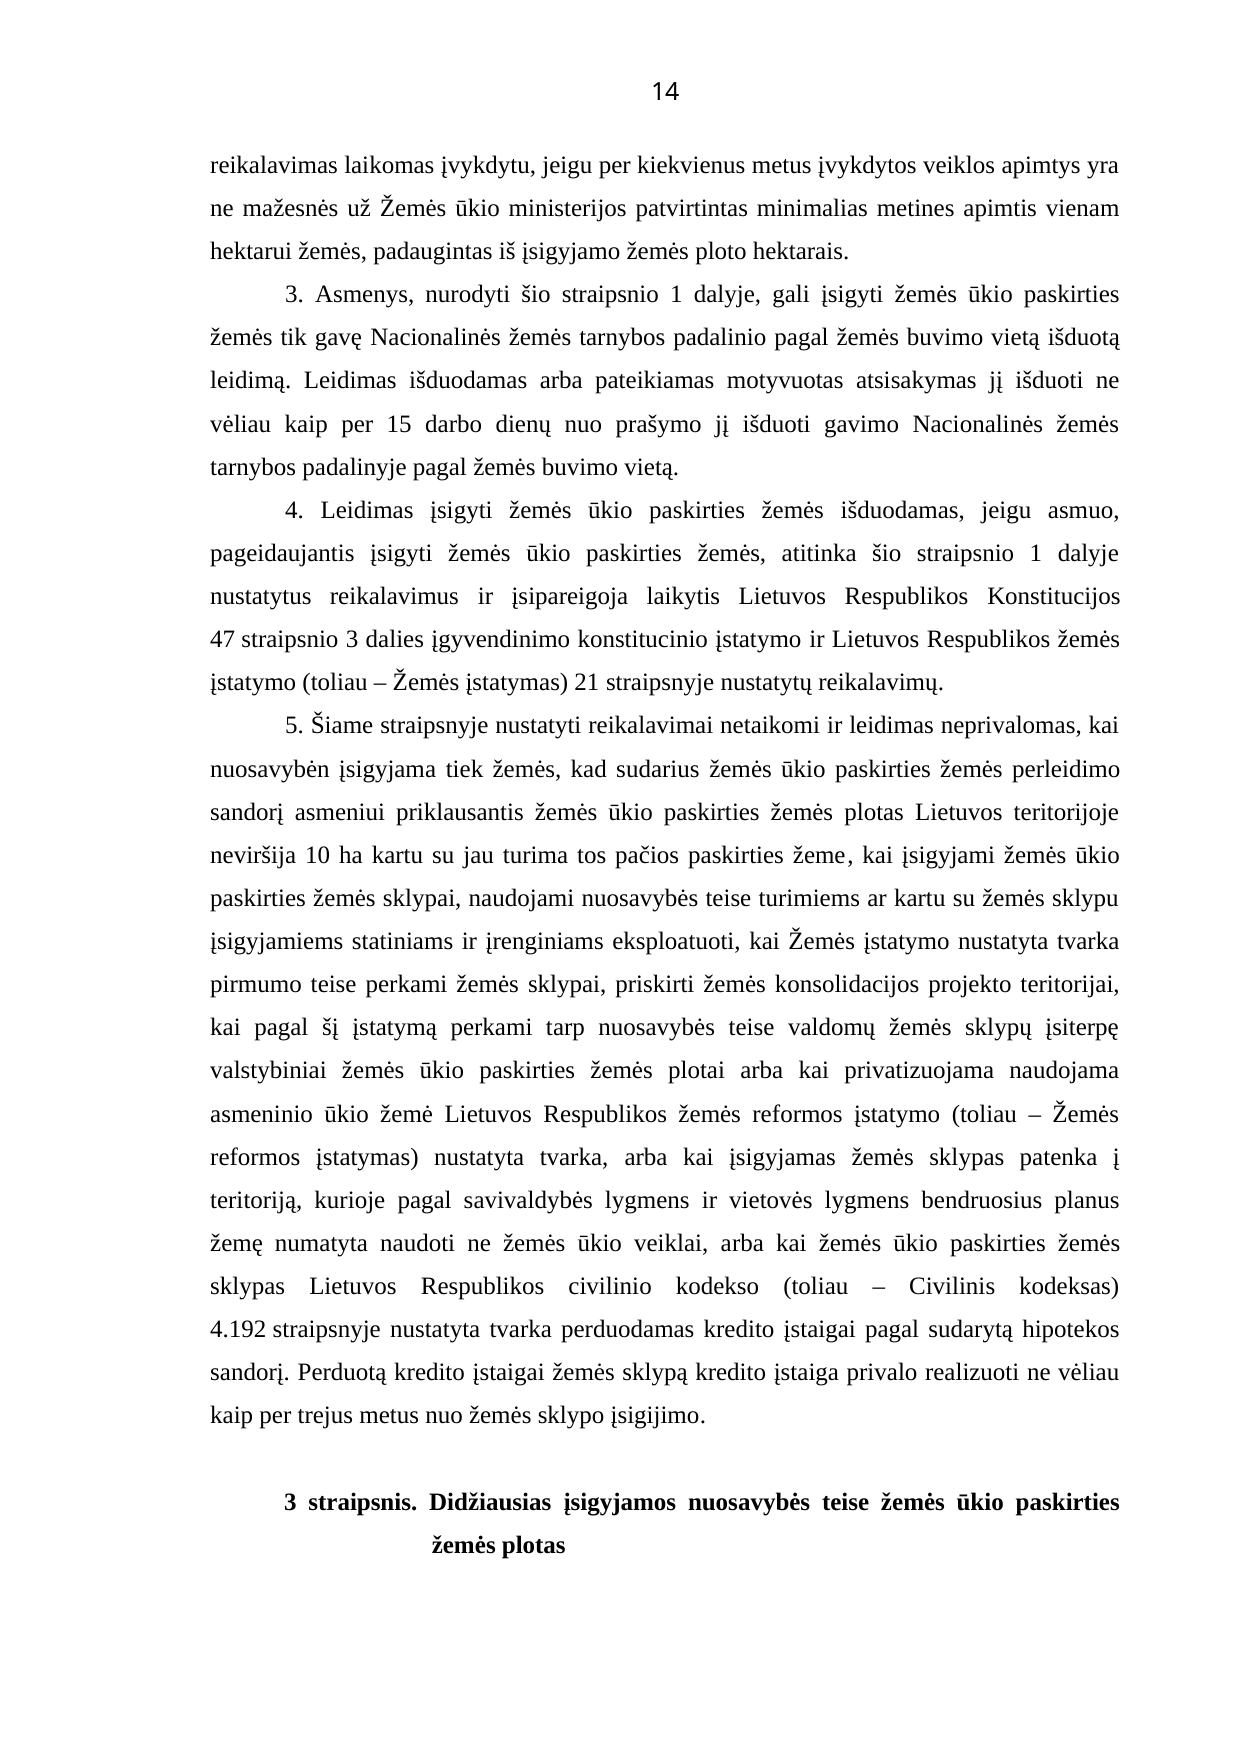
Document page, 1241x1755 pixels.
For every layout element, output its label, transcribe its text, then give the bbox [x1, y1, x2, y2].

text 5. Šiame straipsnyje nustatyti reikalavimai netaikomi ir leidimas neprivalomas, kai nuosavybėn įsigyjama tiek žemės, kad sudarius žemės ūkio paskirties žemės perleidimo sandorį asmeniui priklausantis žemės ūkio paskirties žemės plotas Lietuvos teritorijoje neviršija 10 ha kartu su jau turima tos pačios paskirties žeme, kai įsigyjami žemės ūkio paskirties žemės sklypai, naudojami nuosavybės teise turimiems ar kartu su žemės sklypu įsigyjamiems statiniams ir įrenginiams eksploatuoti, kai Žemės įstatymo nustatyta tvarka pirmumo teise perkami žemės sklypai, priskirti žemės konsolidacijos projekto teritorijai, kai pagal šį įstatymą perkami tarp nuosavybės teise valdomų žemės sklypų įsiterpę valstybiniai žemės ūkio paskirties žemės plotai arba kai privatizuojama naudojama asmeninio ūkio žemė Lietuvos Respublikos žemės reformos įstatymo (toliau – Žemės reformos įstatymas) nustatyta tvarka, arba kai įsigyjamas žemės sklypas patenka į teritoriją, kurioje pagal savivaldybės lygmens ir vietovės lygmens bendruosius planus žemę numatyta naudoti ne žemės ūkio veiklai, arba kai žemės ūkio paskirties žemės sklypas Lietuvos Respublikos civilinio kodekso (toliau – Civilinis kodeksas) 4.192 straipsnyje nustatyta tvarka perduodamas kredito įstaigai pagal sudarytą hipotekos sandorį. Perduotą kredito įstaigai žemės sklypą kredito įstaiga privalo realizuoti ne vėliau kaip per trejus metus nuo žemės sklypo įsigijimo. [210, 711, 1120, 1429]
text 4. Leidimas įsigyti žemės ūkio paskirties žemės išduodamas, jeigu asmuo, pageidaujantis įsigyti žemės ūkio paskirties žemės, atitinka šio straipsnio 1 dalyje nustatytus reikalavimus ir įsipareigoja laikytis Lietuvos Respublikos Konstitucijos 47 straipsnio 3 dalies įgyvendinimo konstitucinio įstatymo ir Lietuvos Respublikos žemės įstatymo (toliau – Žemės įstatymas) 21 straipsnyje nustatytų reikalavimų. [210, 495, 1120, 696]
text 3. Asmenys, nurodyti šio straipsnio 1 dalyje, gali įsigyti žemės ūkio paskirties žemės tik gavę Nacionalinės žemės tarnybos padalinio pagal žemės buvimo vietą išduotą leidimą. Leidimas išduodamas arba pateikiamas motyvuotas atsisakymas jį išduoti ne vėliau kaip per 15 darbo dienų nuo prašymo jį išduoti gavimo Nacionalinės žemės tarnybos padalinyje pagal žemės buvimo vietą. [210, 279, 1120, 481]
text 3 straipsnis. Didžiausias įsigyjamos nuosavybės teise žemės ūkio paskirties žemės plotas [284, 1487, 1120, 1559]
text reikalavimas laikomas įvykdytu, jeigu per kiekvienus metus įvykdytos veiklos apimtys yra ne mažesnės už Žemės ūkio ministerijos patvirtintas minimalias metines apimtis vienam hektarui žemės, padaugintas iš įsigyjamo žemės ploto hektarais. [210, 150, 1120, 265]
